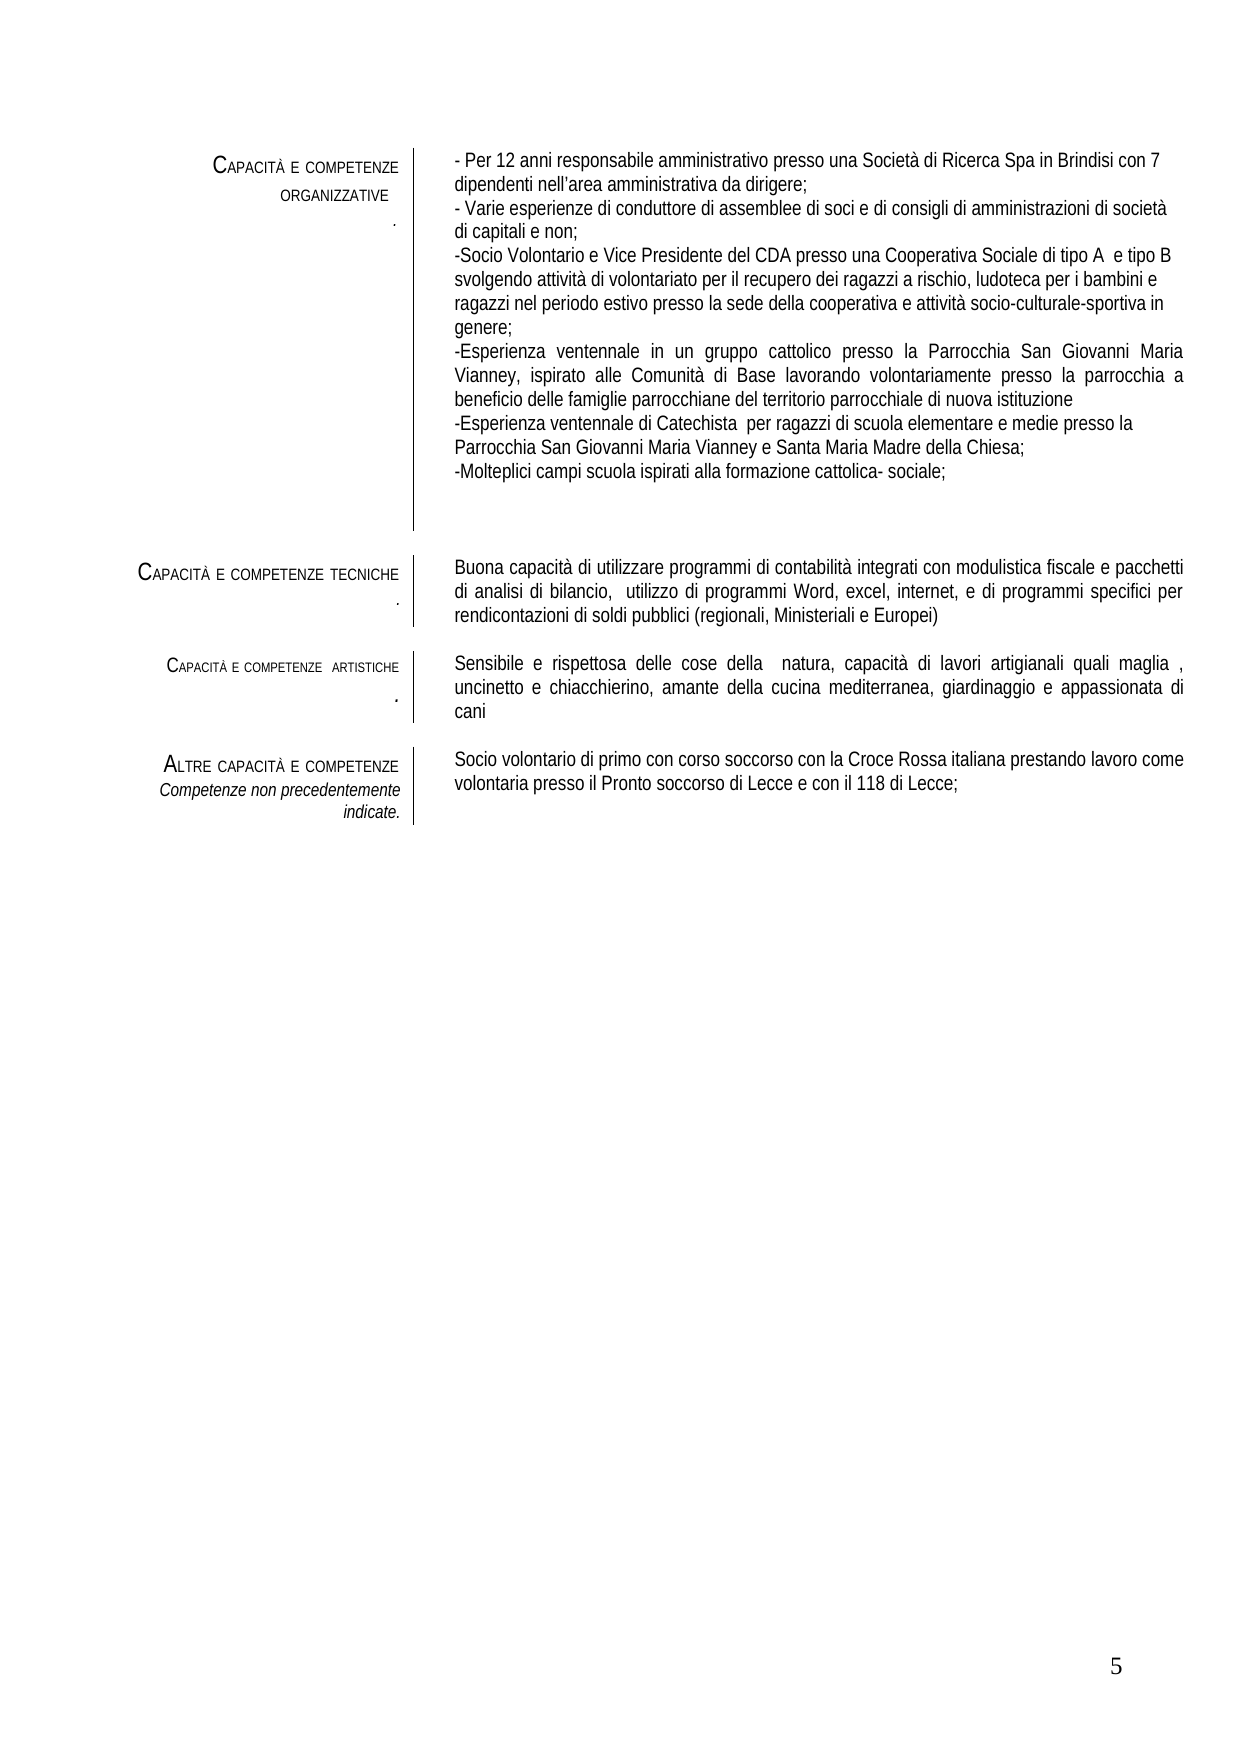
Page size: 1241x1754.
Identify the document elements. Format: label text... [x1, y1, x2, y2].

table_header Sensibile e rispettosa delle cose della natura, capacità di lavori artigianali quali maglia , uncinetto e chiacchierino, amante della cucina mediterranea, giardinaggio e appassionata di cani [443, 651, 1196, 723]
table_header [414, 555, 443, 627]
table_header [414, 747, 443, 824]
table_header Capacità e competenze organizzative . [107, 148, 413, 531]
table_header Altre capacità e competenze Competenze non precedentemente indicate. [107, 747, 413, 824]
table_header Capacità e competenze tecniche . [107, 555, 413, 627]
table_header Buona capacità di utilizzare programmi di contabilità integrati con modulistica fiscale e pacchetti di analisi di bilancio, utilizzo di programmi Word, excel, internet, e di programmi specifici per rendicontazioni di soldi pubblici (regionali, Ministeriali e Europei) [443, 555, 1196, 627]
table_header [414, 148, 443, 531]
table_header Socio volontario di primo con corso soccorso con la Croce Rossa italiana prestando lavoro come volontaria presso il Pronto soccorso di Lecce e con il 118 di Lecce; [443, 747, 1196, 824]
table_header [414, 651, 443, 723]
table_header - Per 12 anni responsabile amministrativo presso una Società di Ricerca Spa in Brindisi con 7 dipendenti nell’area amministrativa da dirigere; - Varie esperienze di conduttore di assemblee di soci e di consigli di amministrazioni di società di capitali e non; -Socio Volontario e Vice Presidente del CDA presso una Cooperativa Sociale di tipo A e tipo B svolgendo attività di volontariato per il recupero dei ragazzi a rischio, ludoteca per i bambini e ragazzi nel periodo estivo presso la sede della cooperativa e attività socio-culturale-sportiva in genere; -Esperienza ventennale in un gruppo cattolico presso la Parrocchia San Giovanni Maria Vianney, ispirato alle Comunità di Base lavorando volontariamente presso la parrocchia a beneficio delle famiglie parrocchiane del territorio parrocchiale di nuova istituzione -Esperienza ventennale di Catechista per ragazzi di scuola elementare e medie presso la Parrocchia San Giovanni Maria Vianney e Santa Maria Madre della Chiesa; -Molteplici campi scuola ispirati alla formazione cattolica- sociale; [443, 148, 1196, 531]
table_header Capacità e competenze artistiche . [107, 651, 413, 723]
